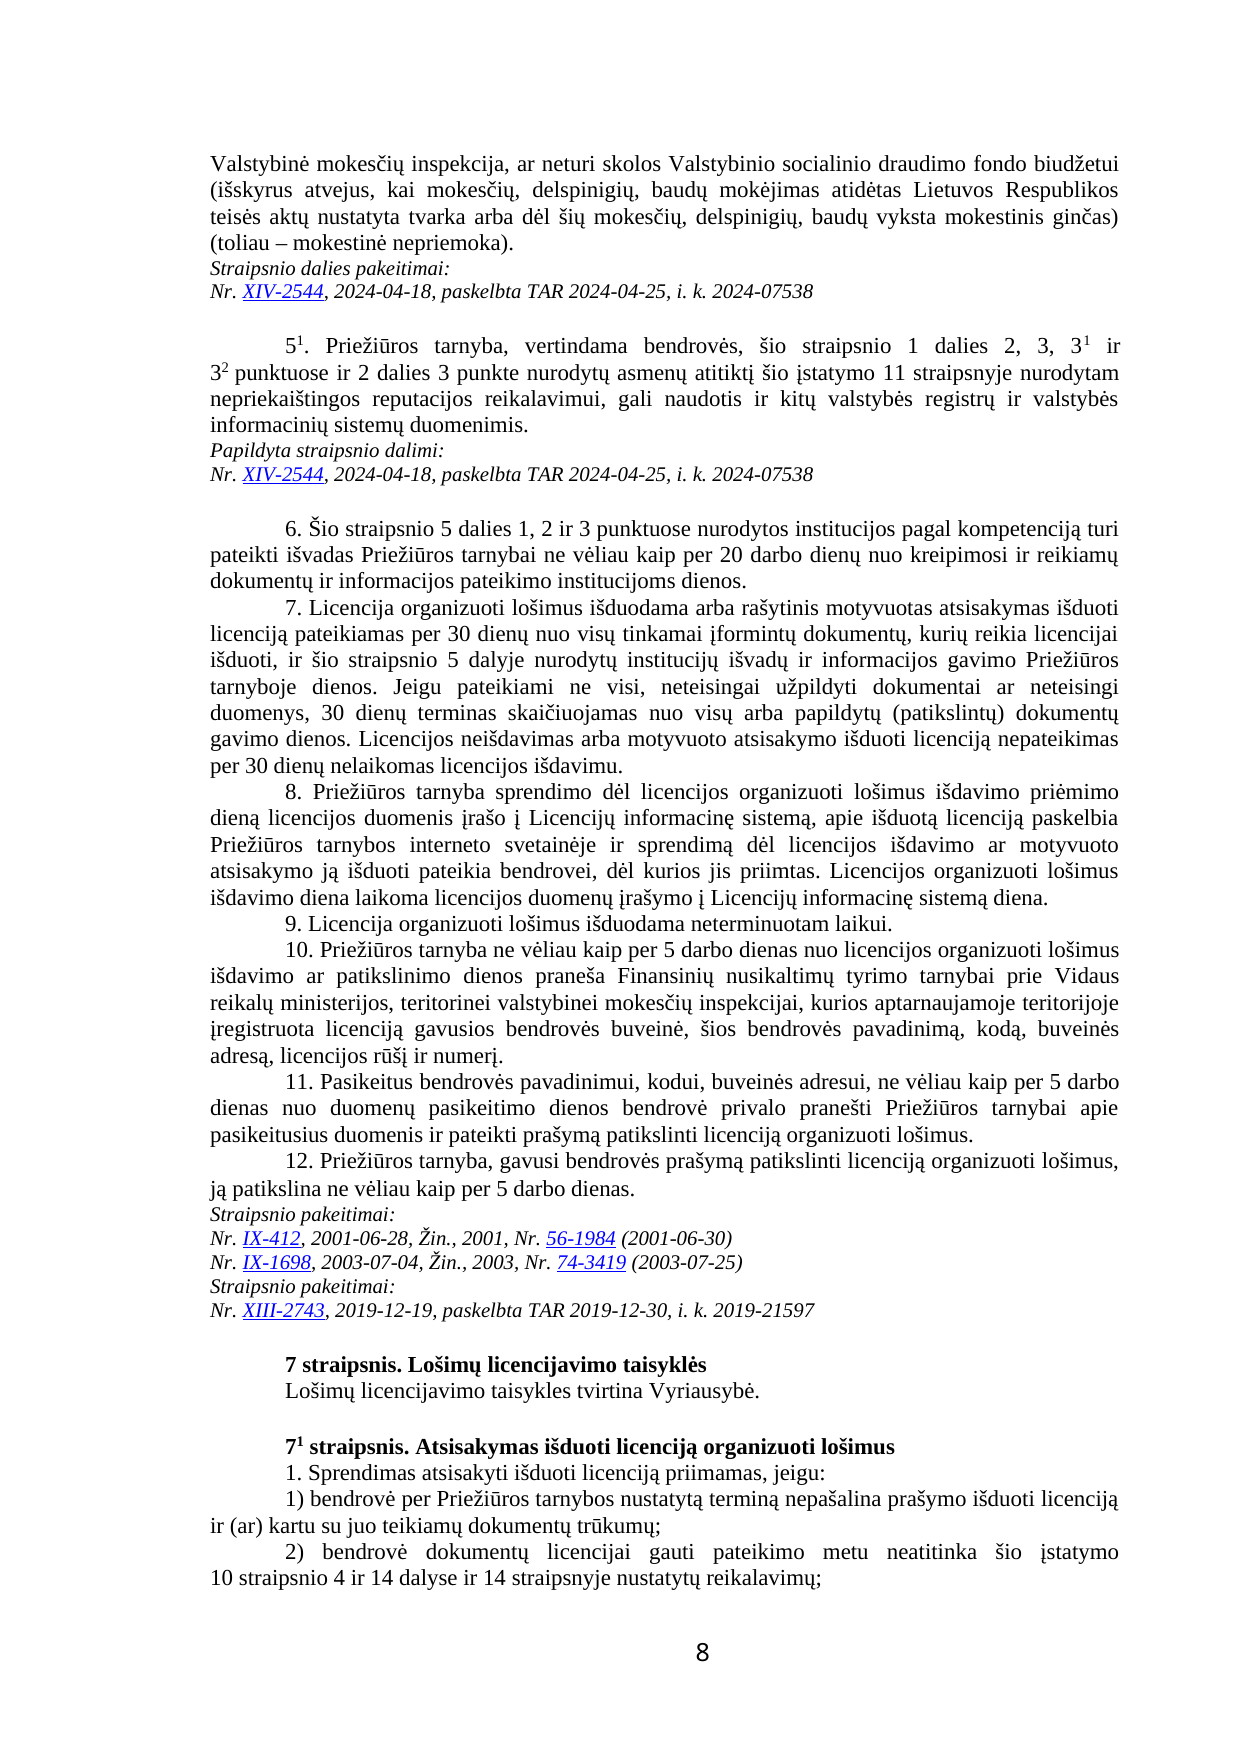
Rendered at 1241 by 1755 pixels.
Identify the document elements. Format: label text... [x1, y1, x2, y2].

text Nr. IX-1698, 2003-07-04, Žin., 2003, Nr. 74-3419 (2003-07-25) [210, 1250, 1120, 1274]
text 12. Priežiūros tarnyba, gavusi bendrovės prašymą patikslinti licenciją organizuoti lošimus, ją patikslina ne vėliau kaip per 5 darbo dienas. [210, 1147, 1120, 1202]
text Nr. XIII-2743, 2019-12-19, paskelbta TAR 2019-12-30, i. k. 2019-21597 [210, 1298, 1120, 1322]
text 6. Šio straipsnio 5 dalies 1, 2 ir 3 punktuose nurodytos institucijos pagal kompetenciją turi pateikti išvadas Priežiūros tarnybai ne vėliau kaip per 20 darbo dienų nuo kreipimosi ir reikiamų dokumentų ir informacijos pateikimo institucijoms dienos. [210, 514, 1120, 594]
text 7. Licencija organizuoti lošimus išduodama arba rašytinis motyvuotas atsisakymas išduoti licenciją pateikiamas per 30 dienų nuo visų tinkamai įformintų dokumentų, kurių reikia licencijai išduoti, ir šio straipsnio 5 dalyje nurodytų institucijų išvadų ir informacijos gavimo Priežiūros tarnyboje dienos. Jeigu pateikiami ne visi, neteisingai užpildyti dokumentai ar neteisingi duomenys, 30 dienų terminas skaičiuojamas nuo visų arba papildytų (patikslintų) dokumentų gavimo dienos. Licencijos neišdavimas arba motyvuoto atsisakymo išduoti licenciją nepateikimas per 30 dienų nelaikomas licencijos išdavimu. [210, 594, 1120, 778]
text 7 straipsnis. Lošimų licencijavimo taisyklės [210, 1351, 1126, 1378]
text Valstybinė mokesčių inspekcija, ar neturi skolos Valstybinio socialinio draudimo fondo biudžetui (išskyrus atvejus, kai mokesčių, delspinigių, baudų mokėjimas atidėtas Lietuvos Respublikos teisės aktų nustatyta tvarka arba dėl šių mokesčių, delspinigių, baudų vyksta mokestinis ginčas) (toliau – mokestinė nepriemoka). [210, 150, 1120, 255]
text 71 straipsnis. Atsisakymas išduoti licenciją organizuoti lošimus [210, 1433, 1120, 1459]
text Straipsnio pakeitimai: [210, 1202, 1120, 1226]
text Straipsnio pakeitimai: [210, 1274, 1120, 1298]
text Lošimų licencijavimo taisykles tvirtina Vyriausybė. [210, 1378, 1126, 1404]
text 2) bendrovė dokumentų licencijai gauti pateikimo metu neatitinka šio įstatymo 10 straipsnio 4 ir 14 dalyse ir 14 straipsnyje nustatytų reikalavimų; [210, 1538, 1120, 1591]
text 8. Priežiūros tarnyba sprendimo dėl licencijos organizuoti lošimus išdavimo priėmimo dieną licencijos duomenis įrašo į Licencijų informacinę sistemą, apie išduotą licenciją paskelbia Priežiūros tarnybos interneto svetainėje ir sprendimą dėl licencijos išdavimo ar motyvuoto atsisakymo ją išduoti pateikia bendrovei, dėl kurios jis priimtas. Licencijos organizuoti lošimus išdavimo diena laikoma licencijos duomenų įrašymo į Licencijų informacinę sistemą diena. [210, 778, 1120, 910]
text Nr. XIV-2544, 2024-04-18, paskelbta TAR 2024-04-25, i. k. 2024-07538 [210, 279, 1120, 303]
text 1) bendrovė per Priežiūros tarnybos nustatytą terminą nepašalina prašymo išduoti licenciją ir (ar) kartu su juo teikiamų dokumentų trūkumų; [210, 1485, 1120, 1538]
text Papildyta straipsnio dalimi: [210, 438, 1120, 462]
text 11. Pasikeitus bendrovės pavadinimui, kodui, buveinės adresui, ne vėliau kaip per 5 darbo dienas nuo duomenų pasikeitimo dienos bendrovė privalo pranešti Priežiūros tarnybai apie pasikeitusius duomenis ir pateikti prašymą patikslinti licenciją organizuoti lošimus. [210, 1068, 1120, 1147]
text 51. Priežiūros tarnyba, vertindama bendrovės, šio straipsnio 1 dalies 2, 3, 31 ir 32 punktuose ir 2 dalies 3 punkte nurodytų asmenų atitiktį šio įstatymo 11 straipsnyje nurodytam nepriekaištingos reputacijos reikalavimui, gali naudotis ir kitų valstybės registrų ir valstybės informacinių sistemų duomenimis. [210, 332, 1120, 438]
text 9. Licencija organizuoti lošimus išduodama neterminuotam laikui. [210, 910, 1120, 936]
text 10. Priežiūros tarnyba ne vėliau kaip per 5 darbo dienas nuo licencijos organizuoti lošimus išdavimo ar patikslinimo dienos praneša Finansinių nusikaltimų tyrimo tarnybai prie Vidaus reikalų ministerijos, teritorinei valstybinei mokesčių inspekcijai, kurios aptarnaujamoje teritorijoje įregistruota licenciją gavusios bendrovės buveinė, šios bendrovės pavadinimą, kodą, buveinės adresą, licencijos rūšį ir numerį. [210, 936, 1120, 1068]
text 1. Sprendimas atsisakyti išduoti licenciją priimamas, jeigu: [210, 1459, 1120, 1485]
text Nr. XIV-2544, 2024-04-18, paskelbta TAR 2024-04-25, i. k. 2024-07538 [210, 462, 1120, 486]
text Nr. IX-412, 2001-06-28, Žin., 2001, Nr. 56-1984 (2001-06-30) [210, 1226, 1120, 1250]
text Straipsnio dalies pakeitimai: [210, 255, 1120, 279]
